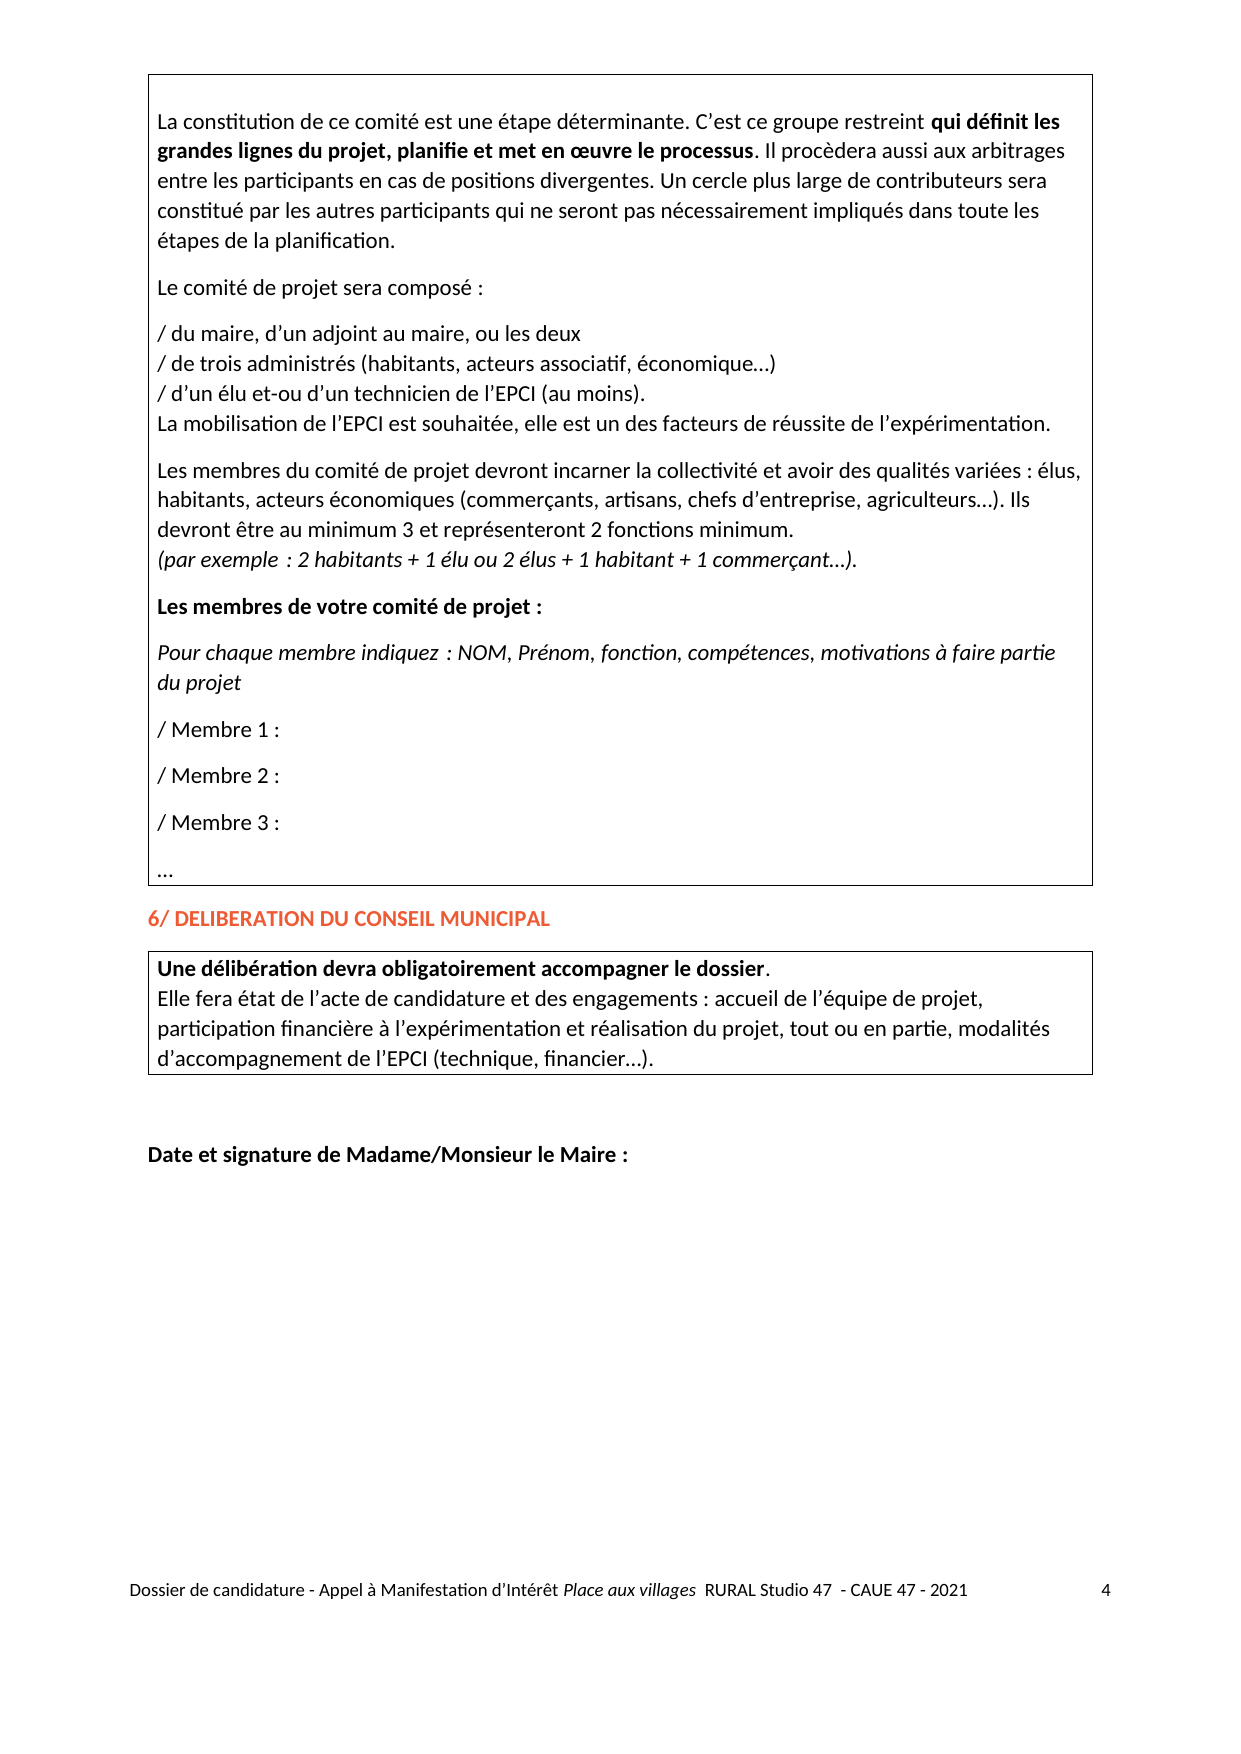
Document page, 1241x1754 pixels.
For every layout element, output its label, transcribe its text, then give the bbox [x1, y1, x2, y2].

text Date et signature de Madame/Monsieur le Maire : [148, 1140, 1093, 1168]
text Les membres du comité de projet devront incarner la collectivité et avoir des qualités variées : élus, habitants, acteurs économiques (commerçants, artisans, chefs d’entreprise, agriculteurs…). Ils devront être au minimum 3 et représenteront 2 fonctions minimum. (par exemple : 2 habitants + 1 élu ou 2 élus + 1 habitant + 1 commerçant…). [149, 453, 1092, 573]
text / Membre 2 : [149, 758, 1092, 789]
text Une délibération devra obligatoirement accompagner le dossier. Elle fera état de l’acte de candidature et des engagements : accueil de l’équipe de projet, participation financière à l’expérimentation et réalisation du projet, tout ou en partie, modalités d’accompagnement de l’EPCI (technique, financier…). [149, 952, 1092, 1074]
text / Membre 1 : [149, 712, 1092, 743]
text La constitution de ce comité est une étape déterminante. C’est ce groupe restreint qui définit les grandes lignes du projet, planifie et met en œuvre le processus. Il procèdera aussi aux arbitrages entre les participants en cas de positions divergentes. Un cercle plus large de contributeurs sera constitué par les autres participants qui ne seront pas nécessairement impliqués dans toute les étapes de la planification. [149, 75, 1092, 254]
text / du maire, d’un adjoint au maire, ou les deux / de trois administrés (habitants, acteurs associatif, économique…) / d’un élu et-ou d’un technicien de l’EPCI (au moins). La mobilisation de l’EPCI est souhaitée, elle est un des facteurs de réussite de l’expérimentation. [149, 316, 1092, 437]
text 6/ DELIBERATION DU CONSEIL MUNICIPAL [148, 904, 1093, 932]
text Les membres de votre comité de projet : [149, 589, 1092, 620]
text … [149, 852, 1092, 885]
text Le comité de projet sera composé : [149, 270, 1092, 301]
text Pour chaque membre indiquez : NOM, Prénom, fonction, compétences, motivations à faire partie du projet [149, 635, 1092, 696]
text / Membre 3 : [149, 805, 1092, 836]
